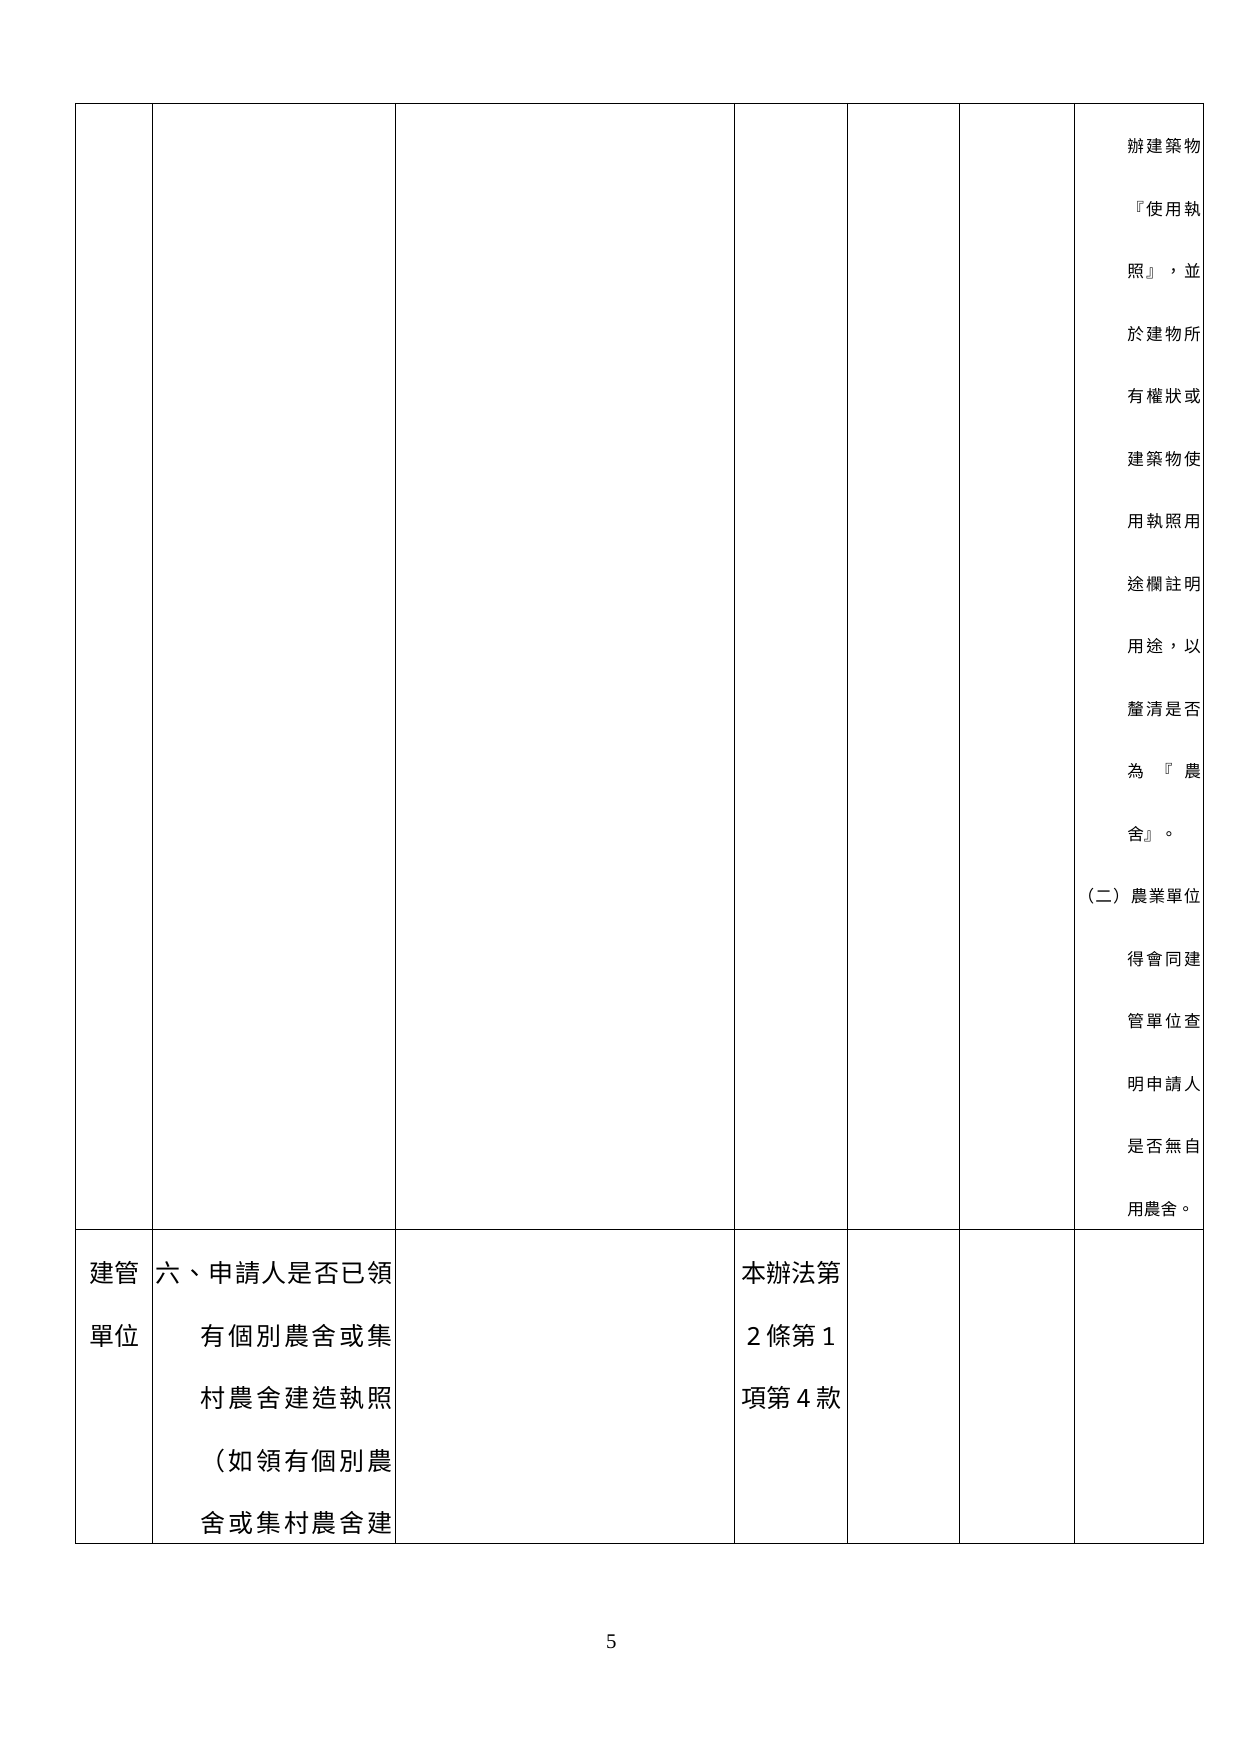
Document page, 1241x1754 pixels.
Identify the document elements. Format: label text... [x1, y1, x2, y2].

table_cell [396, 104, 734, 1229]
table_cell [848, 104, 959, 1229]
table_cell [848, 1230, 959, 1542]
table_cell 六、申請人是否已領有個別農舍或集村農舍建造執照（如領有個別農舍或集村農舍建 [153, 1230, 395, 1542]
table_cell 本辦法第2條第1項第4款 [735, 1230, 847, 1542]
table_cell 辦建築物『使用執照』，並於建物所有權狀或建築物使用執照用途欄註明用途，以釐清是否為『農舍』。 （二）農業單位得會同建管單位查明申請人是否無自用農舍。 [1075, 104, 1203, 1229]
table_cell [1075, 1230, 1203, 1542]
table_cell [960, 104, 1074, 1229]
table_cell [960, 1230, 1074, 1542]
table_cell [396, 1230, 734, 1542]
table_cell [153, 104, 395, 1229]
table_cell [76, 104, 152, 1229]
table_cell 建管單位 [76, 1230, 152, 1542]
table_cell [735, 104, 847, 1229]
